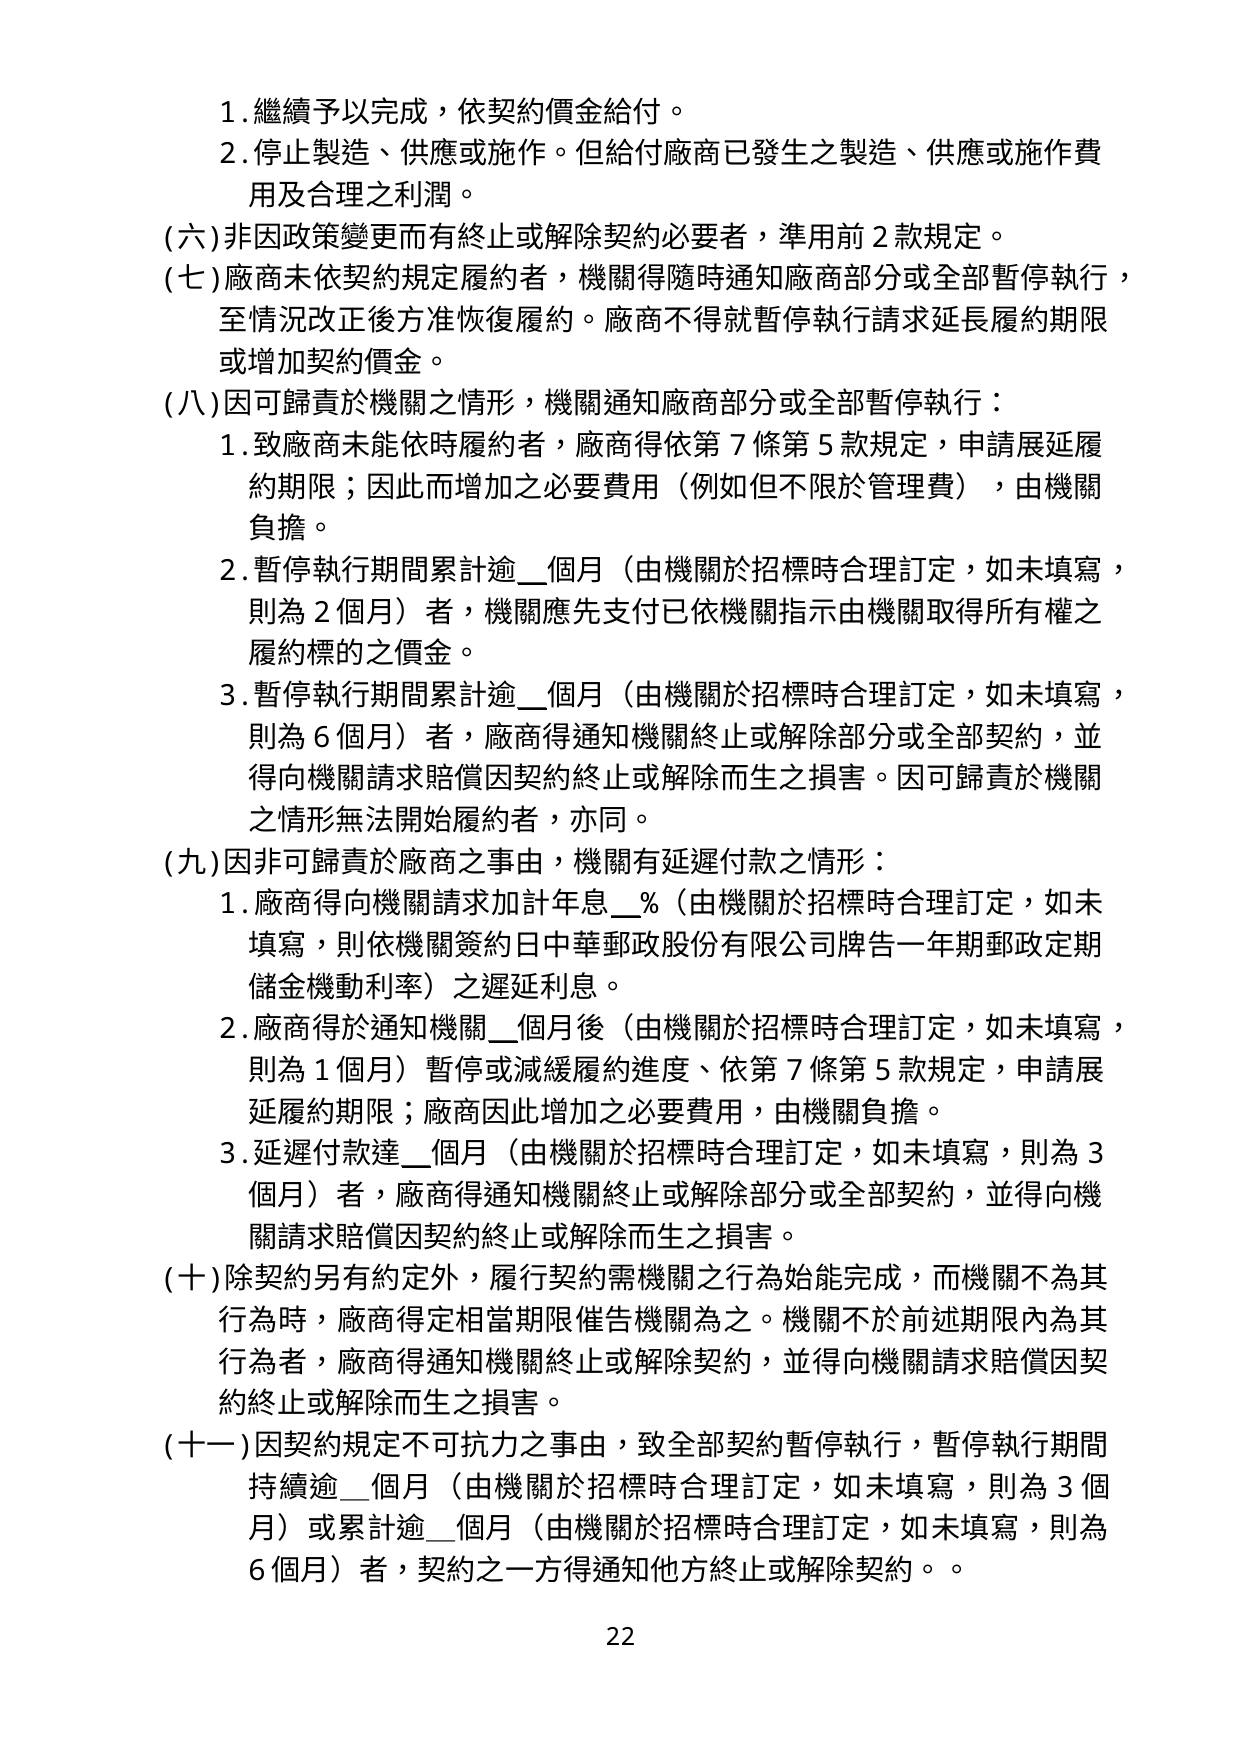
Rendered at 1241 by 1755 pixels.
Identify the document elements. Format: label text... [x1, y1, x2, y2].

text (九)因非可歸責於廠商之事由，機關有延遲付款之情形： [159, 839, 1110, 880]
text 3.延遲付款達＿個月（由機關於招標時合理訂定，如未填寫，則為3個月）者，廠商得通知機關終止或解除部分或全部契約，並得向機關請求賠償因契約終止或解除而生之損害。 [218, 1130, 1104, 1255]
text 1.繼續予以完成，依契約價金給付。 [218, 89, 1104, 130]
text 2.廠商得於通知機關＿個月後（由機關於招標時合理訂定，如未填寫，則為1個月）暫停或減緩履約進度、依第7條第5款規定，申請展延履約期限；廠商因此增加之必要費用，由機關負擔。 [218, 1005, 1104, 1130]
text 1.致廠商未能依時履約者，廠商得依第7條第5款規定，申請展延履約期限；因此而增加之必要費用（例如但不限於管理費），由機關負擔。 [218, 422, 1104, 547]
text (八)因可歸責於機關之情形，機關通知廠商部分或全部暫停執行： [159, 380, 1110, 422]
text 1.廠商得向機關請求加計年息＿%（由機關於招標時合理訂定，如未填寫，則依機關簽約日中華郵政股份有限公司牌告一年期郵政定期儲金機動利率）之遲延利息。 [218, 880, 1104, 1005]
text (六)非因政策變更而有終止或解除契約必要者，準用前2款規定。 [159, 214, 1110, 255]
text (十)除契約另有約定外，履行契約需機關之行為始能完成，而機關不為其行為時，廠商得定相當期限催告機關為之。機關不於前述期限內為其行為者，廠商得通知機關終止或解除契約，並得向機關請求賠償因契約終止或解除而生之損害。 [159, 1255, 1110, 1422]
text 3.暫停執行期間累計逾＿個月（由機關於招標時合理訂定，如未填寫，則為6個月）者，廠商得通知機關終止或解除部分或全部契約，並得向機關請求賠償因契約終止或解除而生之損害。因可歸責於機關之情形無法開始履約者，亦同。 [218, 672, 1104, 839]
text (十一)因契約規定不可抗力之事由，致全部契約暫停執行，暫停執行期間持續逾＿個月（由機關於招標時合理訂定，如未填寫，則為3個月）或累計逾＿個月（由機關於招標時合理訂定，如未填寫，則為6個月）者，契約之一方得通知他方終止或解除契約。。 [159, 1422, 1110, 1589]
text 2.停止製造、供應或施作。但給付廠商已發生之製造、供應或施作費用及合理之利潤。 [218, 130, 1104, 214]
text 2.暫停執行期間累計逾＿個月（由機關於招標時合理訂定，如未填寫，則為2個月）者，機關應先支付已依機關指示由機關取得所有權之履約標的之價金。 [218, 547, 1104, 672]
text (七)廠商未依契約規定履約者，機關得隨時通知廠商部分或全部暫停執行，至情況改正後方准恢復履約。廠商不得就暫停執行請求延長履約期限或增加契約價金。 [159, 255, 1110, 380]
